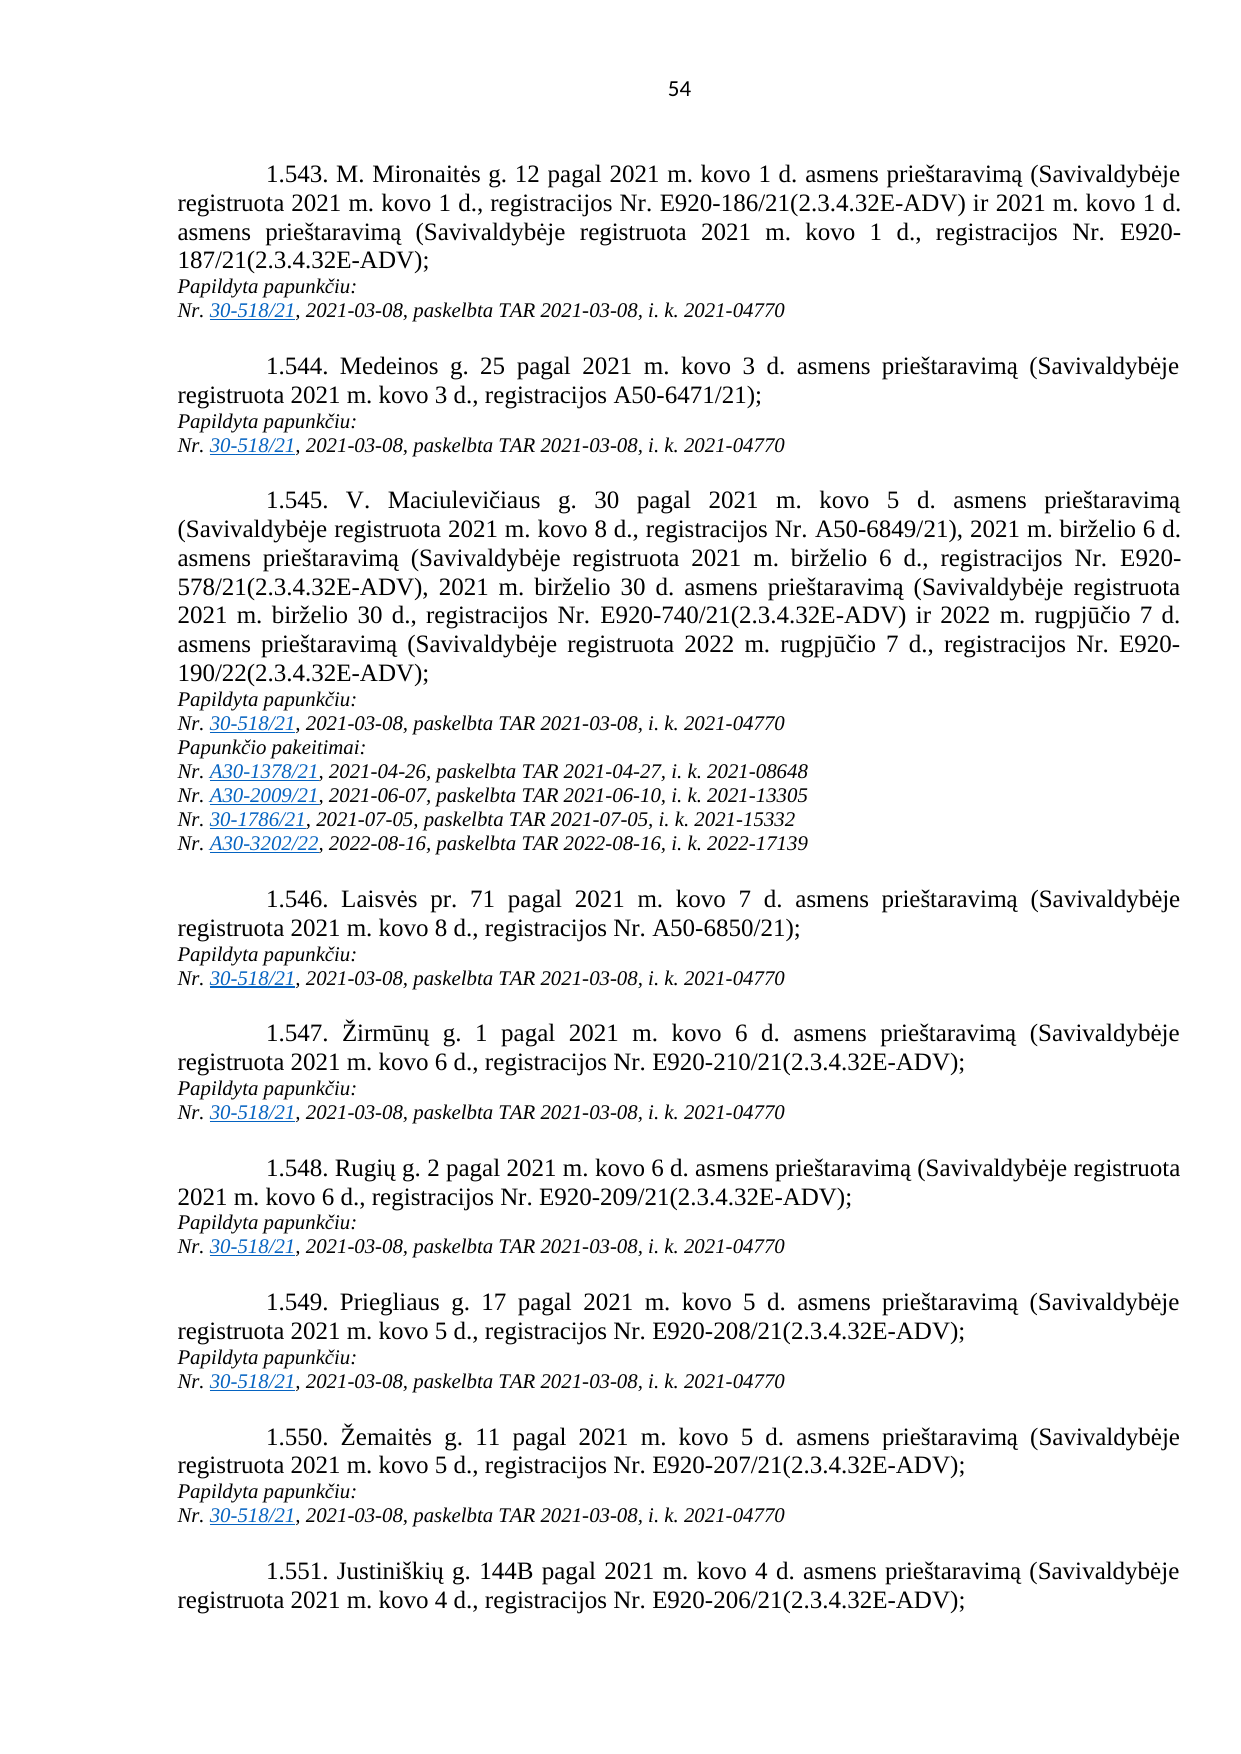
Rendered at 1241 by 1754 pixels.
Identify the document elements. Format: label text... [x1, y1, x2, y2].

text Nr. A30-3202/22, 2022-08-16, paskelbta TAR 2022-08-16, i. k. 2022-17139 [177, 831, 1181, 855]
text Nr. 30-1786/21, 2021-07-05, paskelbta TAR 2021-07-05, i. k. 2021-15332 [177, 807, 1181, 831]
text Papildyta papunkčiu: [177, 1479, 1181, 1503]
text 1.547. Žirmūnų g. 1 pagal 2021 m. kovo 6 d. asmens prieštaravimą (Savivaldybėje registruota 2021 m. kovo 6 d., registracijos Nr. E920-210/21(2.3.4.32E-ADV); [177, 1018, 1181, 1076]
text Nr. 30-518/21, 2021-03-08, paskelbta TAR 2021-03-08, i. k. 2021-04770 [177, 1234, 1181, 1258]
text 1.544. Medeinos g. 25 pagal 2021 m. kovo 3 d. asmens prieštaravimą (Savivaldybėje registruota 2021 m. kovo 3 d., registracijos A50-6471/21); [177, 351, 1181, 409]
text Papildyta papunkčiu: [177, 687, 1181, 711]
text Nr. 30-518/21, 2021-03-08, paskelbta TAR 2021-03-08, i. k. 2021-04770 [177, 433, 1181, 457]
text 1.545. V. Maciulevičiaus g. 30 pagal 2021 m. kovo 5 d. asmens prieštaravimą (Savivaldybėje registruota 2021 m. kovo 8 d., registracijos Nr. A50-6849/21), 2021 m. birželio 6 d. asmens prieštaravimą (Savivaldybėje registruota 2021 m. birželio 6 d., registracijos Nr. E920-578/21(2.3.4.32E-ADV), 2021 m. birželio 30 d. asmens prieštaravimą (Savivaldybėje registruota 2021 m. birželio 30 d., registracijos Nr. E920-740/21(2.3.4.32E-ADV) ir 2022 m. rugpjūčio 7 d. asmens prieštaravimą (Savivaldybėje registruota 2022 m. rugpjūčio 7 d., registracijos Nr. E920-190/22(2.3.4.32E-ADV); [177, 486, 1181, 687]
text Nr. 30-518/21, 2021-03-08, paskelbta TAR 2021-03-08, i. k. 2021-04770 [177, 711, 1181, 735]
text Papildyta papunkčiu: [177, 1076, 1181, 1100]
text Nr. 30-518/21, 2021-03-08, paskelbta TAR 2021-03-08, i. k. 2021-04770 [177, 1100, 1181, 1124]
text Nr. A30-2009/21, 2021-06-07, paskelbta TAR 2021-06-10, i. k. 2021-13305 [177, 783, 1181, 807]
text Nr. 30-518/21, 2021-03-08, paskelbta TAR 2021-03-08, i. k. 2021-04770 [177, 966, 1181, 990]
text Papildyta papunkčiu: [177, 1210, 1181, 1234]
text Papildyta papunkčiu: [177, 1345, 1181, 1369]
text Nr. 30-518/21, 2021-03-08, paskelbta TAR 2021-03-08, i. k. 2021-04770 [177, 298, 1181, 322]
text Nr. A30-1378/21, 2021-04-26, paskelbta TAR 2021-04-27, i. k. 2021-08648 [177, 759, 1181, 783]
text Papildyta papunkčiu: [177, 942, 1181, 966]
text 1.546. Laisvės pr. 71 pagal 2021 m. kovo 7 d. asmens prieštaravimą (Savivaldybėje registruota 2021 m. kovo 8 d., registracijos Nr. A50-6850/21); [177, 884, 1181, 942]
text Papildyta papunkčiu: [177, 274, 1181, 298]
text Nr. 30-518/21, 2021-03-08, paskelbta TAR 2021-03-08, i. k. 2021-04770 [177, 1503, 1181, 1527]
text 1.548. Rugių g. 2 pagal 2021 m. kovo 6 d. asmens prieštaravimą (Savivaldybėje registruota 2021 m. kovo 6 d., registracijos Nr. E920-209/21(2.3.4.32E-ADV); [177, 1153, 1181, 1210]
text 1.543. M. Mironaitės g. 12 pagal 2021 m. kovo 1 d. asmens prieštaravimą (Savivaldybėje registruota 2021 m. kovo 1 d., registracijos Nr. E920-186/21(2.3.4.32E-ADV) ir 2021 m. kovo 1 d. asmens prieštaravimą (Savivaldybėje registruota 2021 m. kovo 1 d., registracijos Nr. E920-187/21(2.3.4.32E-ADV); [177, 159, 1181, 274]
text 1.551. Justiniškių g. 144B pagal 2021 m. kovo 4 d. asmens prieštaravimą (Savivaldybėje registruota 2021 m. kovo 4 d., registracijos Nr. E920-206/21(2.3.4.32E-ADV); [177, 1556, 1181, 1613]
text Papildyta papunkčiu: [177, 409, 1181, 433]
text Papunkčio pakeitimai: [177, 735, 1181, 759]
text 1.549. Priegliaus g. 17 pagal 2021 m. kovo 5 d. asmens prieštaravimą (Savivaldybėje registruota 2021 m. kovo 5 d., registracijos Nr. E920-208/21(2.3.4.32E-ADV); [177, 1287, 1181, 1345]
text 1.550. Žemaitės g. 11 pagal 2021 m. kovo 5 d. asmens prieštaravimą (Savivaldybėje registruota 2021 m. kovo 5 d., registracijos Nr. E920-207/21(2.3.4.32E-ADV); [177, 1422, 1181, 1479]
text Nr. 30-518/21, 2021-03-08, paskelbta TAR 2021-03-08, i. k. 2021-04770 [177, 1369, 1181, 1393]
